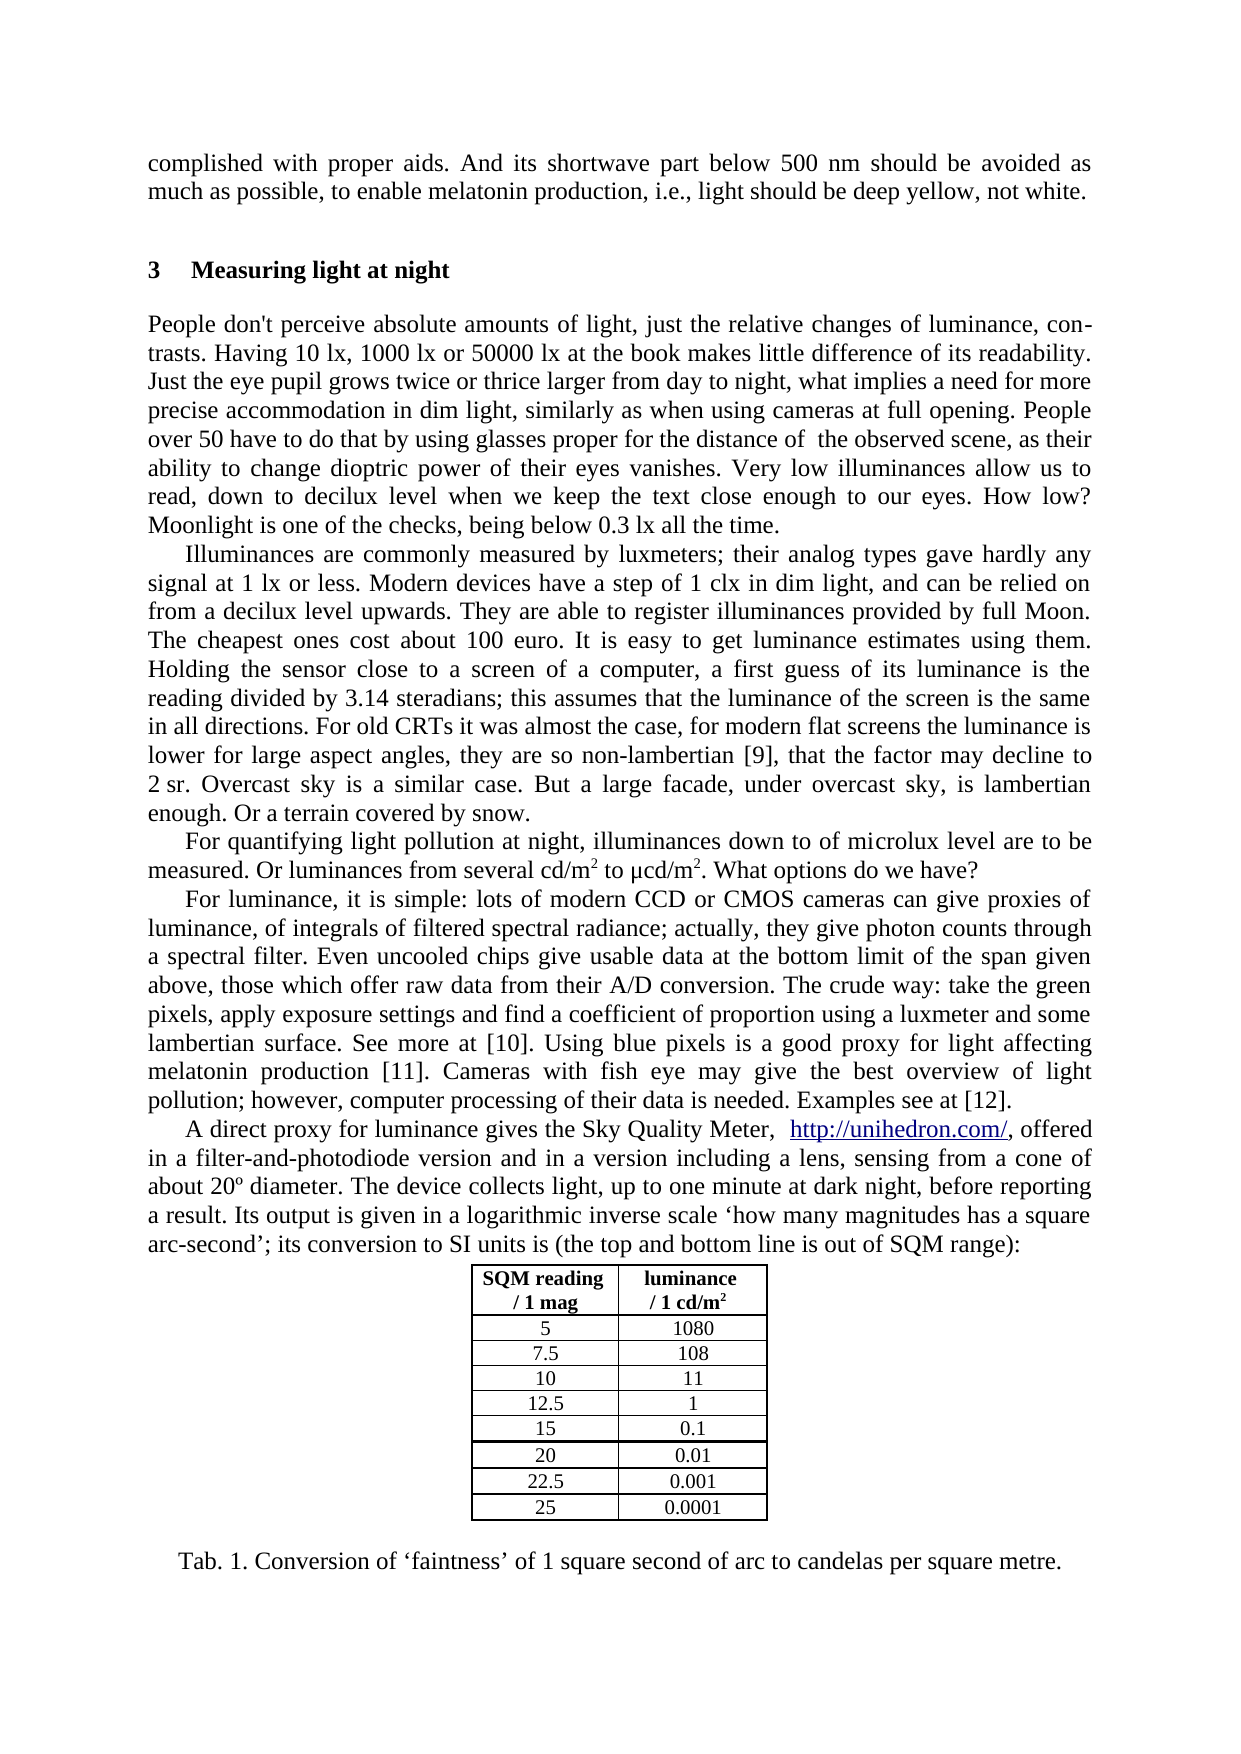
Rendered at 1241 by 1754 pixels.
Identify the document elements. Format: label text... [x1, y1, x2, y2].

table_cell 25 [473, 1495, 618, 1519]
text complished with proper aids. And its shortwave part below 500 nm should be avoided as much as possible, to enable melatonin production, i.e., light should be deep yellow, not white. [148, 148, 1092, 205]
table_cell 22.5 [473, 1469, 618, 1493]
table_cell 0.1 [619, 1416, 766, 1440]
subtitle Measuring light at night [148, 255, 1055, 284]
text People don't perceive absolute amounts of light, just the relative changes of luminance, con­trasts. Having 10 lx, 1000 lx or 50000 lx at the book makes little difference of its readability. Just the eye pupil grows twice or thrice larger from day to night, what implies a need for more precise accommodation in dim light, similarly as when using cameras at full opening. People over 50 have to do that by using glasses proper for the distance of the observed scene, as their ability to change dioptric power of their eyes vanishes. Very low illuminances allow us to read, down to decilux level when we keep the text close enough to our eyes. How low? Moonlight is one of the checks, being below 0.3 lx all the time. [148, 309, 1092, 539]
table_cell 10 [473, 1366, 618, 1390]
table_cell 0.001 [619, 1469, 766, 1493]
table_header SQM reading / 1 mag [473, 1266, 618, 1314]
text Tab. 1. Conversion of ‘faintness’ of 1 square second of arc to candelas per square metre. [148, 1546, 1092, 1575]
table_cell 1080 [619, 1316, 766, 1340]
text A direct proxy for luminance gives the Sky Quality Meter, http://unihedron.com/, offered in a filter-and-photodiode version and in a ver­sion including a lens, sensing from a cone of about 20º diameter. The device collects light, up to one minute at dark night, before reporting a result. Its output is given in a logarithmic inverse scale ‘how many magnitudes has a square arc-second’; its conversion to SI units is (the top and bottom line is out of SQM range): [148, 1114, 1092, 1258]
table_cell 11 [619, 1366, 766, 1390]
table_cell 5 [473, 1316, 618, 1340]
text Illuminances are commonly measured by luxmeters; their analog types gave hardly any signal at 1 lx or less. Modern devices have a step of 1 clx in dim light, and can be relied on from a decilux level upwards. They are able to register illuminances provided by full Moon. The cheapest ones cost about 100 euro. It is easy to get luminance estimates using them. Holding the sensor close to a screen of a computer, a first guess of its luminance is the reading divided by 3.14 steradians; this assumes that the luminance of the screen is the same in all directions. For old CRTs it was almost the case, for modern flat screens the luminance is lower for large aspect angles, they are so non-lambertian [9], that the factor may decline to 2 sr. Overcast sky is a similar case. But a large facade, under overcast sky, is lambertian enough. Or a terrain covered by snow. [148, 539, 1092, 826]
table_cell 7.5 [473, 1341, 618, 1365]
table_cell 12.5 [473, 1391, 618, 1415]
table_header luminance / 1 cd/m2 [619, 1266, 766, 1314]
table_cell 0.0001 [619, 1495, 766, 1519]
table_cell 0.01 [619, 1443, 766, 1467]
text For quantifying light pollution at night, illuminances down to of mi­crolux level are to be measured. Or luminances from several cd/m2 to μcd/m2. What options do we have? [148, 826, 1092, 884]
table_cell 108 [619, 1341, 766, 1365]
table_cell 1 [619, 1391, 766, 1415]
text For luminance, it is simple: lots of modern CCD or CMOS cameras can give proxies of luminance, of integrals of filtered spectral radiance; actually, they give photon counts through a spectral filter. Even uncooled chips give usable data at the bottom limit of the span given above, those which offer raw data from their A/D conversion. The crude way: take the green pixels, apply exposure settings and find a coefficient of proportion using a luxmeter and some lambertian surface. See more at [10]. Using blue pixels is a good proxy for light affecting melatonin production [11]. Cameras with fish eye may give the best overview of light pollution; however, computer processing of their data is needed. Examples see at [12]. [148, 884, 1092, 1114]
table_cell 20 [473, 1443, 618, 1467]
table_cell 15 [473, 1416, 618, 1440]
